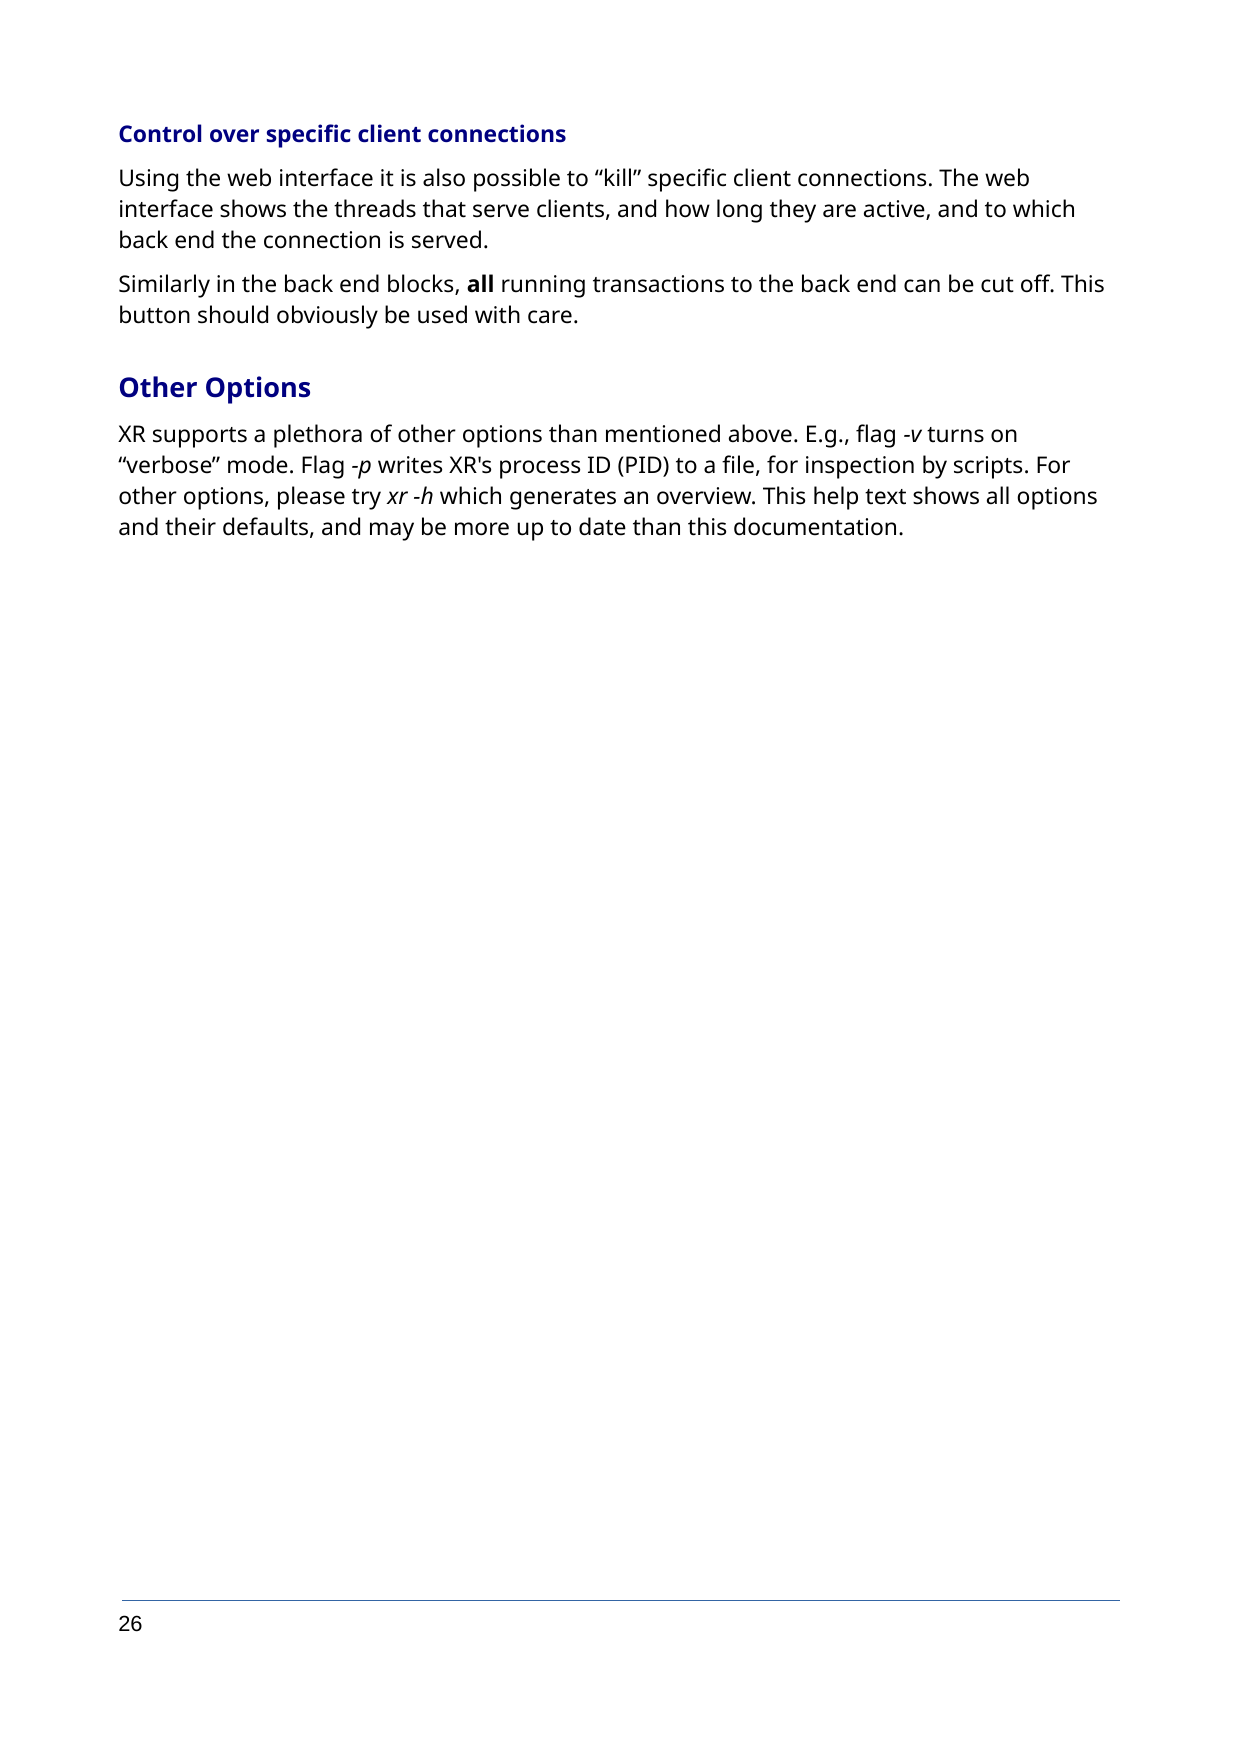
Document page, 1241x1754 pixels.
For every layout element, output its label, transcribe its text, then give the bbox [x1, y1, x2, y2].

text Using the web interface it is also possible to “kill” specific client connections. The web interface shows the threads that serve clients, and how long they are active, and to which back end the connection is served. [118, 162, 1122, 256]
subtitle Other Options [118, 368, 1122, 405]
subtitle Control over specific client connections [118, 118, 1122, 149]
text Similarly in the back end blocks, all running transactions to the back end can be cut off. This button should obviously be used with care. [118, 268, 1122, 331]
text XR supports a plethora of other options than mentioned above. E.g., flag -v turns on “verbose” mode. Flag -p writes XR's process ID (PID) to a file, for inspection by scripts. For other options, please try xr -h which generates an overview. This help text shows all options and their defaults, and may be more up to date than this documentation. [118, 417, 1122, 542]
